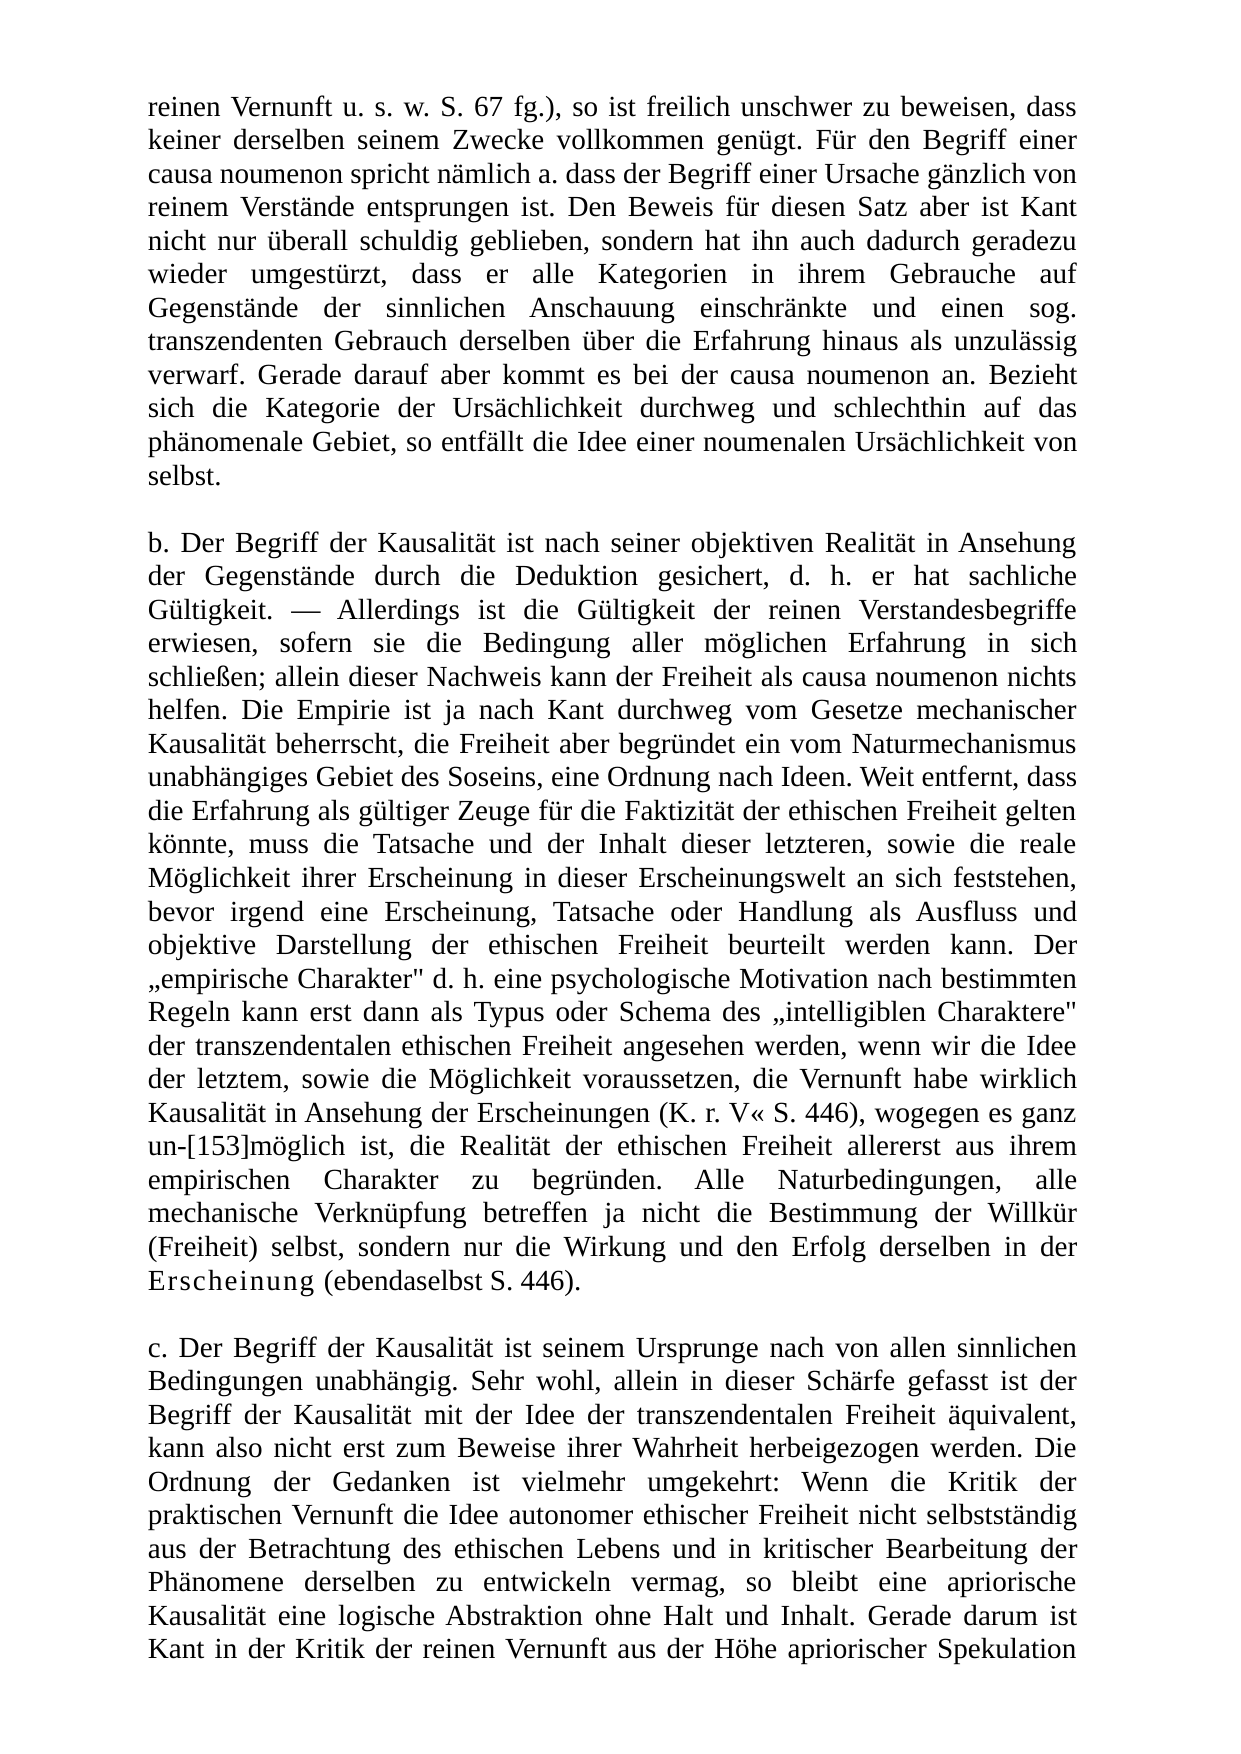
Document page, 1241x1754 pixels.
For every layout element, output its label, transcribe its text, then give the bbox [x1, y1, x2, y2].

text reinen Vernunft u. s. w. S. 67 fg.), so ist freilich unschwer zu beweisen, dass keiner derselben seinem Zwecke vollkommen genügt. Für den Begriff einer causa noumenon spricht nämlich a. dass der Begriff einer Ursache gänzlich von reinem Verstände entsprungen ist. Den Beweis für diesen Satz aber ist Kant nicht nur überall schuldig geblieben, sondern hat ihn auch dadurch geradezu wieder umgestürzt, dass er alle Kategorien in ihrem Gebrauche auf Gegenstände der sinnlichen Anschauung einschränkte und einen sog. transzendenten Gebrauch derselben über die Erfahrung hinaus als unzulässig verwarf. Gerade darauf aber kommt es bei der causa noumenon an. Bezieht sich die Kategorie der Ursächlichkeit durchweg und schlechthin auf das phänomenale Gebiet, so entfällt die Idee einer noumenalen Ursächlichkeit von selbst. [148, 89, 1078, 491]
text b. Der Begriff der Kausalität ist nach seiner objektiven Realität in Ansehung der Gegenstände durch die Deduktion gesichert, d. h. er hat sachliche Gültigkeit. — Allerdings ist die Gültigkeit der reinen Verstandesbegriffe erwiesen, sofern sie die Bedingung aller möglichen Erfahrung in sich schließen; allein dieser Nachweis kann der Freiheit als causa noumenon nichts helfen. Die Empirie ist ja nach Kant durchweg vom Gesetze mechanischer Kausalität beherrscht, die Freiheit aber begründet ein vom Naturmechanismus unabhängiges Gebiet des Soseins, eine Ordnung nach Ideen. Weit entfernt, dass die Erfahrung als gültiger Zeuge für die Faktizität der ethischen Freiheit gelten könnte, muss die Tatsache und der Inhalt dieser letzteren, sowie die reale Möglichkeit ihrer Erscheinung in dieser Erscheinungswelt an sich feststehen, bevor irgend eine Erscheinung, Tatsache oder Handlung als Ausfluss und objektive Darstellung der ethischen Freiheit beurteilt werden kann. Der „empirische Charakter" d. h. eine psychologische Motivation nach bestimmten Regeln kann erst dann als Typus oder Schema des „intelligiblen Charaktere" der transzendentalen ethischen Freiheit angesehen werden, wenn wir die Idee der letztem, sowie die Möglichkeit voraussetzen, die Vernunft habe wirklich Kausalität in Ansehung der Erscheinungen (K. r. V« S. 446), wogegen es ganz un-[153]möglich ist, die Realität der ethischen Freiheit allererst aus ihrem empirischen Charakter zu begründen. Alle Naturbedingungen, alle mechanische Verknüpfung betreffen ja nicht die Bestimmung der Willkür (Freiheit) selbst, sondern nur die Wirkung und den Erfolg derselben in der Erscheinung (ebendaselbst S. 446). [148, 525, 1078, 1296]
text c. Der Begriff der Kausalität ist seinem Ursprunge nach von allen sinnlichen Bedingungen unabhängig. Sehr wohl, allein in dieser Schärfe gefasst ist der Begriff der Kausalität mit der Idee der transzendentalen Freiheit äquivalent, kann also nicht erst zum Beweise ihrer Wahrheit herbeigezogen werden. Die Ordnung der Gedanken ist vielmehr umgekehrt: Wenn die Kritik der praktischen Vernunft die Idee autonomer ethischer Freiheit nicht selbstständig aus der Betrachtung des ethischen Lebens und in kritischer Bearbeitung der Phänomene derselben zu entwickeln vermag, so bleibt eine apriorische Kausalität eine logische Abstraktion ohne Halt und Inhalt. Gerade darum ist Kant in der Kritik der reinen Vernunft aus der Höhe apriorischer Spekulation [148, 1330, 1078, 1665]
